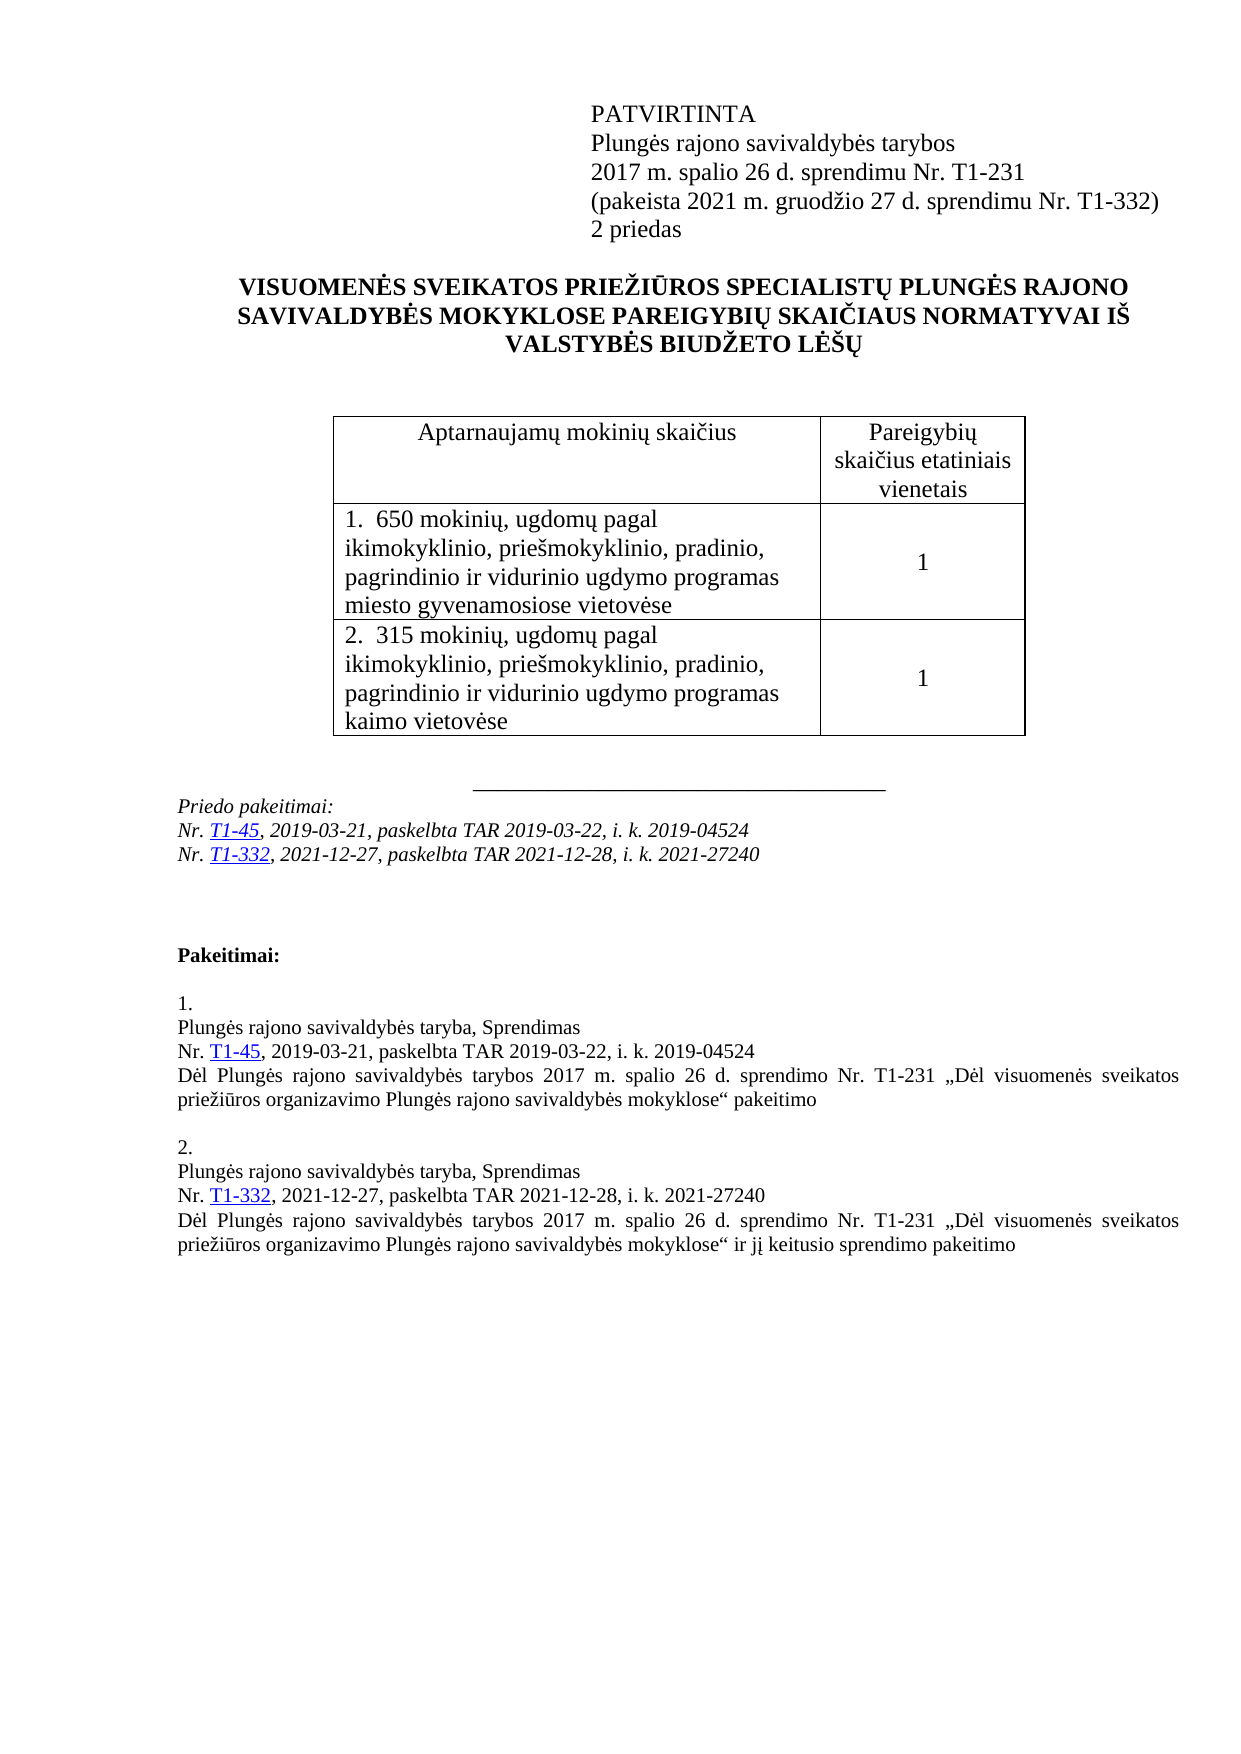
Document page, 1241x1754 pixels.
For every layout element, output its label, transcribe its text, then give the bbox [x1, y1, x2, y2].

text Nr. T1-332, 2021-12-27, paskelbta TAR 2021-12-28, i. k. 2021-27240 [177, 1183, 1181, 1207]
table_cell 1 [821, 620, 1024, 735]
text Priedo pakeitimai: [177, 794, 1181, 818]
text Nr. T1-45, 2019-03-21, paskelbta TAR 2019-03-22, i. k. 2019-04524 [177, 818, 1181, 842]
text 2 priedas [591, 214, 1181, 243]
text VISUOMENĖS SVEIKATOS PRIEŽIŪROS SPECIALISTŲ PLUNGĖS RAJONO SAVIVALDYBĖS MOKYKLOSE PAREIGYBIŲ SKAIČIAUS NORMATYVAI IŠ VALSTYBĖS BIUDŽETO LĖŠŲ [187, 272, 1181, 358]
text Pakeitimai: [177, 943, 1181, 967]
text Nr. T1-332, 2021-12-27, paskelbta TAR 2021-12-28, i. k. 2021-27240 [177, 842, 1181, 866]
text Dėl Plungės rajono savivaldybės tarybos 2017 m. spalio 26 d. sprendimo Nr. T1-231 „Dėl visuomenės sveikatos priežiūros organizavimo Plungės rajono savivaldybės mokyklose“ ir jį keitusio sprendimo pakeitimo [177, 1207, 1181, 1256]
text _________________________________ [177, 765, 1181, 794]
text 1. [177, 991, 1181, 1015]
text Plungės rajono savivaldybės taryba, Sprendimas [177, 1159, 1181, 1183]
text 2017 m. spalio 26 d. sprendimu Nr. T1-231 [591, 157, 1181, 186]
text 2. [177, 1135, 1181, 1159]
text Nr. T1-45, 2019-03-21, paskelbta TAR 2019-03-22, i. k. 2019-04524 [177, 1039, 1181, 1063]
table_cell 1 [821, 504, 1024, 619]
table_header Aptarnaujamų mokinių skaičius [334, 417, 820, 503]
table_cell 1. 650 mokinių, ugdomų pagal ikimokyklinio, priešmokyklinio, pradinio, pagrindinio ir vidurinio ugdymo programas miesto gyvenamosiose vietovėse [334, 504, 820, 619]
text PATVIRTINTA [591, 99, 1181, 128]
table_header Pareigybių skaičius etatiniais vienetais [821, 417, 1024, 503]
text Dėl Plungės rajono savivaldybės tarybos 2017 m. spalio 26 d. sprendimo Nr. T1-231 „Dėl visuomenės sveikatos priežiūros organizavimo Plungės rajono savivaldybės mokyklose“ pakeitimo [177, 1063, 1181, 1111]
text Plungės rajono savivaldybės taryba, Sprendimas [177, 1015, 1181, 1039]
text (pakeista 2021 m. gruodžio 27 d. sprendimu Nr. T1-332) [591, 186, 1181, 214]
text Plungės rajono savivaldybės tarybos [591, 128, 1181, 157]
table_cell 2. 315 mokinių, ugdomų pagal ikimokyklinio, priešmokyklinio, pradinio, pagrindinio ir vidurinio ugdymo programas kaimo vietovėse [334, 620, 820, 735]
